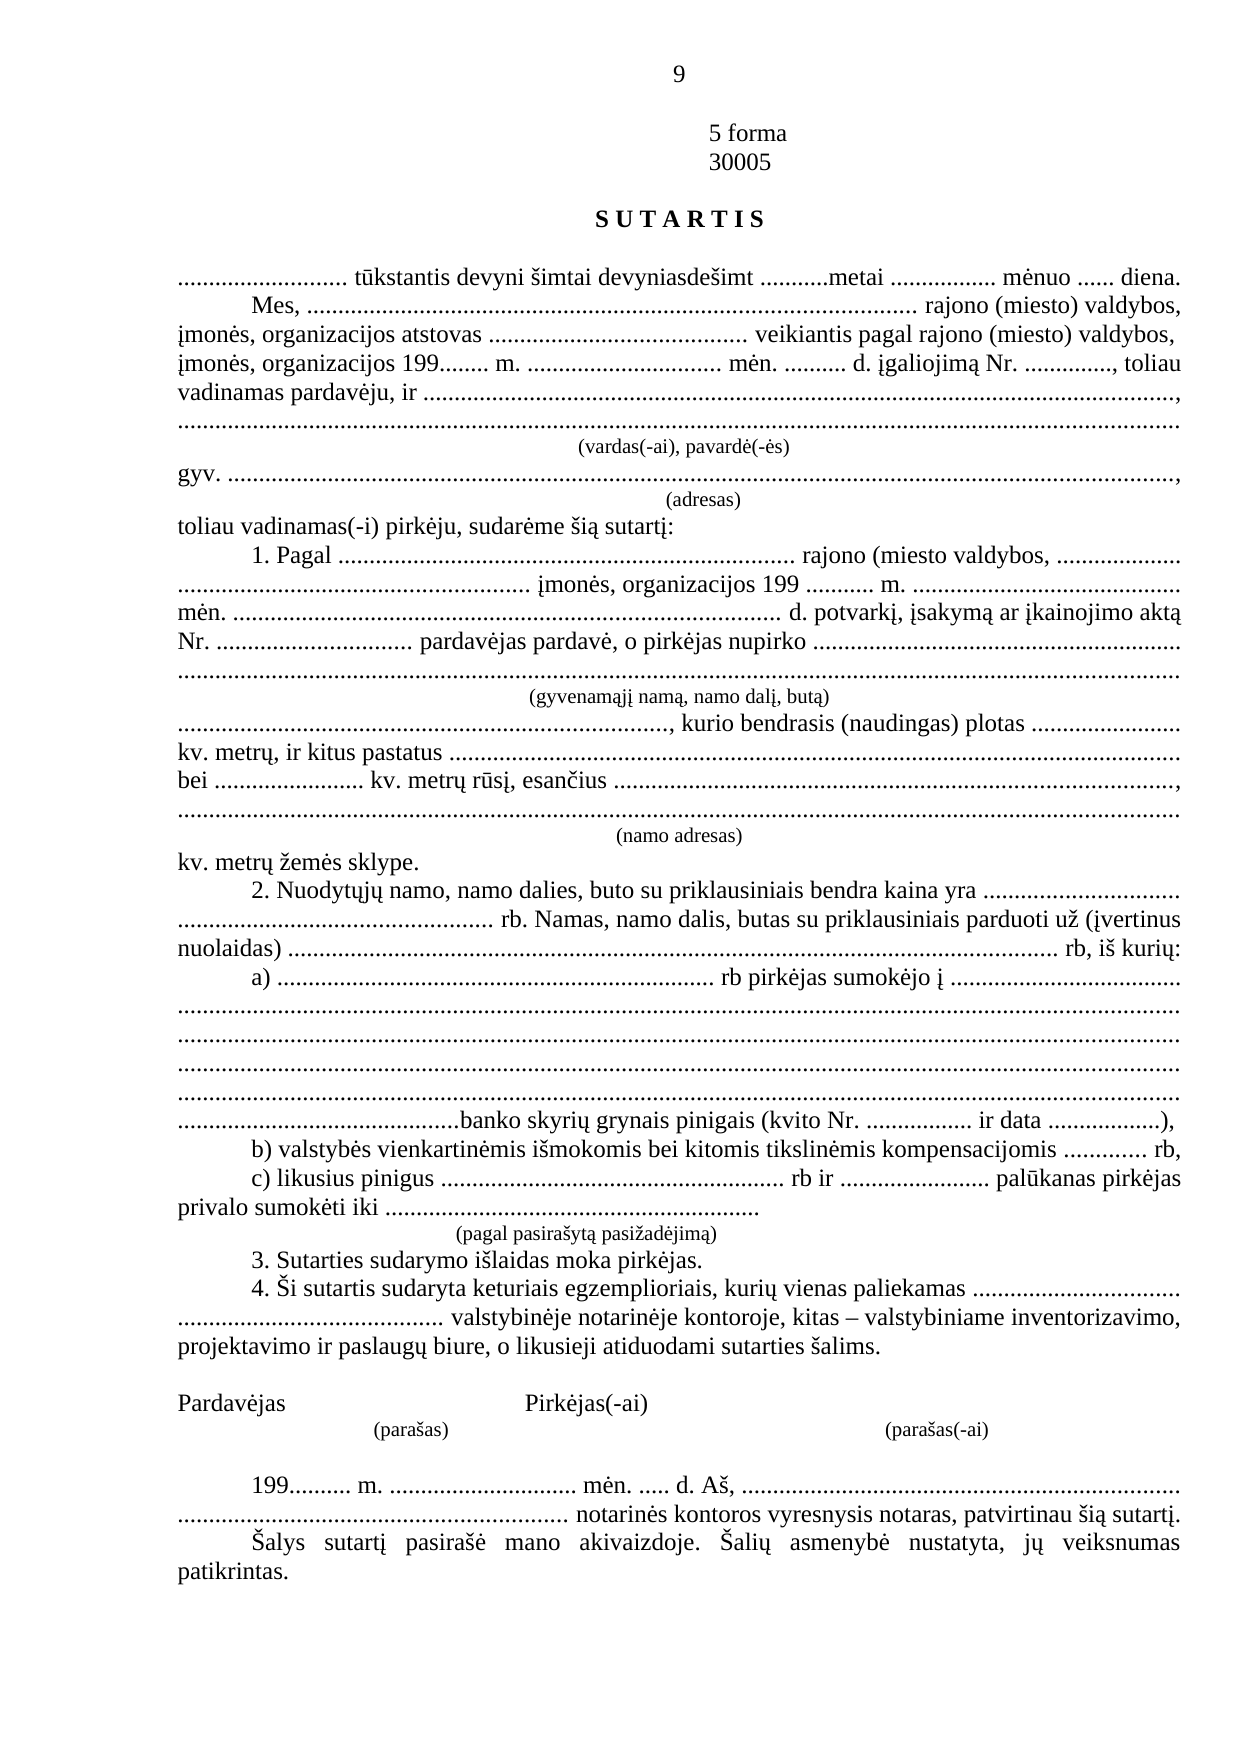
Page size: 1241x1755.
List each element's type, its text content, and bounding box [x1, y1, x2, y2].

text (namo adresas) [177, 823, 1181, 847]
text 30005 [177, 147, 1181, 176]
text įmonės, organizacijos 199 ........... m. ........................................... [177, 569, 1181, 597]
text mėn. d. potvarkį, įsakymą ar įkainojimo aktą [177, 597, 1181, 626]
text Pardavėjas Pirkėjas(-ai) [177, 1388, 1181, 1417]
text kv. metrų žemės sklype. [177, 847, 1181, 876]
text rb. Namas, namo dalis, butas su priklausiniais parduoti už (įvertinus [177, 904, 1181, 933]
text notarinės kontoros vyresnysis notaras, patvirtinau šią sutartį. [177, 1499, 1181, 1527]
text (vardas(-ai), pavardė(-ės) [177, 434, 1181, 458]
text 199.......... m. .............................. mėn. ..... d. Aš, [177, 1470, 1181, 1499]
text tūkstantis devyni šimtai devyniasdešimt ...........metai ................. mėnuo ...... diena. [177, 262, 1181, 291]
text 2. Nuodytųjų namo, namo dalies, buto su priklausiniais bendra kaina yra [177, 876, 1181, 904]
text 4. Ši sutartis sudaryta keturiais egzemplioriais, kurių vienas paliekamas [177, 1273, 1181, 1302]
text S U T A R T I S [177, 204, 1181, 233]
text (parašas) (parašas(-ai) [177, 1417, 1181, 1441]
text projektavimo ir paslaugų biure, o likusieji atiduodami sutarties šalims. [177, 1331, 1181, 1360]
text Šalys sutartį pasirašė mano akivaizdoje. Šalių asmenybė nustatyta, jų veiksnumas patikrintas. [177, 1527, 1181, 1585]
text Nr. pardavėjas pardavė, o pirkėjas nupirko ........................................................... [177, 626, 1181, 655]
text nuolaidas) rb, iš kurių: [177, 933, 1181, 962]
text Mes, rajono (miesto) valdybos, [177, 291, 1181, 319]
text vadinamas pardavėju, ir , [177, 377, 1181, 406]
text bei ........................ kv. metrų rūsį, esančius , [177, 765, 1181, 794]
text kv. metrų, ir kitus pastatus [177, 737, 1181, 765]
text privalo sumokėti iki ............................................................ [177, 1192, 1181, 1221]
text gyv. , [177, 458, 1181, 487]
text c) likusius pinigus rb ir ........................ palūkanas pirkėjas [177, 1163, 1181, 1192]
text a) rb pirkėjas sumokėjo į ..................................... [177, 962, 1181, 991]
text valstybinėje notarinėje kontoroje, kitas – valstybiniame inventorizavimo, [177, 1302, 1181, 1331]
text b) valstybės vienkartinėmis išmokomis bei kitomis tikslinėmis kompensacijomis rb, [177, 1134, 1181, 1163]
text toliau vadinamas(-i) pirkėju, sudarėme šią sutartį: [177, 511, 1181, 540]
text (gyvenamąjį namą, namo dalį, butą) [177, 684, 1181, 708]
text (adresas) [177, 487, 1181, 511]
text įmonės, organizacijos atstovas veikiantis pagal rajono (miesto) valdybos, [177, 319, 1181, 348]
text 1. Pagal rajono (miesto valdybos, .................... [177, 540, 1181, 569]
text , kurio bendrasis (naudingas) plotas ........................ [177, 708, 1181, 737]
text įmonės, organizacijos 199........ m. mėn. .......... d. įgaliojimą Nr. .............., toliau [177, 348, 1181, 377]
text (pagal pasirašytą pasižadėjimą) [177, 1221, 1181, 1245]
text 3. Sutarties sudarymo išlaidas moka pirkėjas. [177, 1245, 1181, 1273]
text banko skyrių grynais pinigais (kvito Nr. ................. ir data ..................), [177, 1106, 1181, 1134]
text 5 forma [709, 118, 1181, 147]
